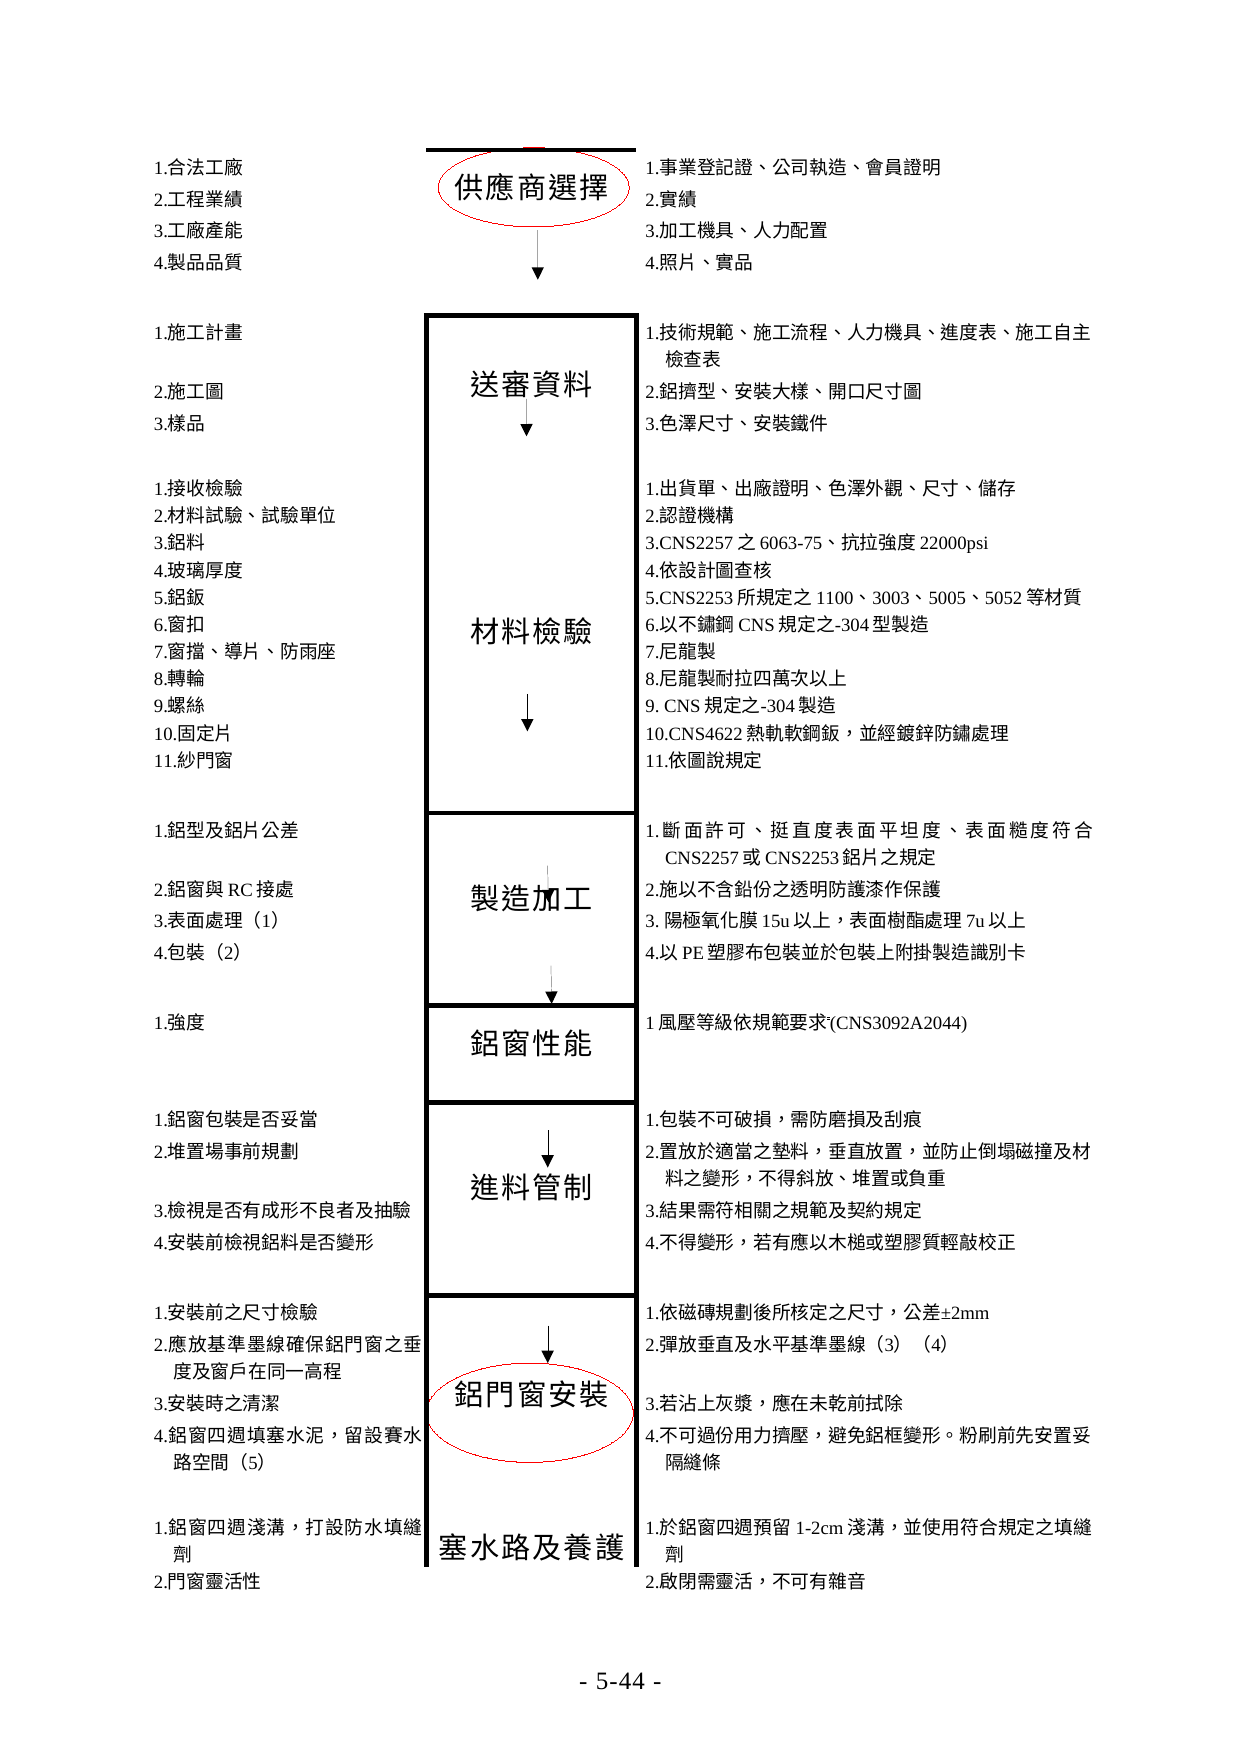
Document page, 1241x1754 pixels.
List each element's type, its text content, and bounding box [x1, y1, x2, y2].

table_cell 2.啟閉需靈活，不可有雜音 [636, 1567, 1095, 1594]
table_cell 3. 陽極氧化膜15u以上，表面樹酯處理7u以上 [639, 901, 1095, 933]
table_cell 7.尼龍製 [639, 637, 1095, 664]
table_cell [636, 275, 1095, 313]
table_cell 3.檢視是否有成形不良者及抽驗 [145, 1191, 424, 1223]
table_cell 8.轉輪 [145, 664, 424, 691]
table_cell 1.安裝前之尺寸檢驗 [145, 1293, 424, 1325]
table_cell 1.於鋁窗四週預留1-2cm淺溝，並使用符合規定之填縫劑 [639, 1513, 1095, 1567]
table_cell [145, 1255, 424, 1293]
table_cell 鋁窗性能 [429, 1008, 634, 1062]
table_cell 3.若沾上灰漿，應在未乾前拭除 [639, 1384, 1095, 1416]
table_cell 6.窗扣 [145, 610, 424, 637]
table_cell [639, 1475, 1095, 1512]
table_cell 1.鋁窗包裝是否妥當 [145, 1100, 424, 1132]
table_cell [145, 773, 424, 811]
table_cell [145, 1063, 424, 1100]
table_cell 1風壓等級依規範要求 (CNS3092A2044) [639, 1003, 1095, 1035]
table_cell [426, 275, 636, 313]
table_cell 1.強度 [145, 1003, 424, 1035]
table_cell 2.應放基準墨線確保鋁門窗之垂度及窗戶在同一高程 [145, 1325, 424, 1384]
table_cell 6.以不鏽鋼CNS規定之-304型製造 [639, 610, 1095, 637]
table_cell [145, 1035, 424, 1062]
table_cell [639, 1255, 1095, 1293]
table_cell [145, 1475, 424, 1512]
table_cell [429, 436, 634, 474]
table_cell 1.包裝不可破損，需防磨損及刮痕 [639, 1100, 1095, 1132]
table_cell 2.施以不含鉛份之透明防護漆作保護 [639, 870, 1095, 901]
table_cell 2.材料試驗、試驗單位 [145, 501, 424, 528]
table_cell 1.施工計畫 [145, 313, 424, 372]
table_cell 4.玻璃厚度 [145, 555, 424, 582]
table_cell [639, 773, 1095, 811]
table_cell 2.認證機構 [639, 501, 1095, 528]
table_cell 1.技術規範、施工流程、人力機具、進度表、施工自主檢查表 [639, 313, 1095, 372]
table_cell 1.合法工廠 [145, 148, 426, 179]
table_cell 2.鋁擠型、安裝大樣、開口尺寸圖 [639, 372, 1095, 404]
table_cell 3.鋁料 [145, 528, 424, 555]
table_cell 鋁門窗安裝 [429, 1298, 634, 1475]
table_cell 2.彈放垂直及水平基準墨線（3）（4） [639, 1325, 1095, 1384]
table_cell [429, 1255, 634, 1293]
table_cell 1.斷面許可、挺直度表面平坦度、表面糙度符合CNS2257或CNS2253鋁片之規定 [639, 811, 1095, 869]
table_cell [639, 436, 1095, 474]
table_cell [639, 1063, 1095, 1100]
table_cell 5.CNS2253所規定之1100、3003、5005、5052等材質 [639, 583, 1095, 609]
table_cell [639, 1035, 1095, 1062]
table_cell 2.施工圖 [145, 372, 424, 404]
table_cell 2.門窗靈活性 [145, 1567, 426, 1594]
table_cell 2.實績 [636, 180, 1095, 211]
table_cell [145, 436, 424, 474]
table_cell 4.不得變形，若有應以木槌或塑膠質輕敲校正 [639, 1223, 1095, 1255]
table_cell 製造加工 [429, 815, 634, 965]
table_cell [429, 1475, 634, 1512]
table_cell 11.依圖說規定 [639, 746, 1095, 773]
table_cell 5.鋁鈑 [145, 583, 424, 609]
table_cell 2.工程業績 [145, 180, 426, 211]
table_cell 2.置放於適當之墊料，垂直放置，並防止倒塌磁撞及材料之變形，不得斜放、堆置或負重 [639, 1132, 1095, 1191]
table_cell 1.鋁窗四週淺溝，打設防水填縫劑 [145, 1513, 424, 1567]
table_cell 10.CNS4622熱軌軟鋼鈑，並經鍍鋅防鏽處理 [639, 718, 1095, 746]
table_cell [429, 1063, 634, 1100]
table_cell 2.鋁窗與RC接處 [145, 870, 424, 901]
table_cell 3.結果需符相關之規範及契約規定 [639, 1191, 1095, 1223]
table_cell 11.紗門窗 [145, 746, 424, 773]
table_cell 3.樣品 [145, 404, 424, 436]
table_cell 1.鋁型及鋁片公差 [145, 811, 424, 869]
table_cell [145, 965, 424, 1003]
table_cell 3.安裝時之清潔 [145, 1384, 424, 1416]
table_cell 1.事業登記證、公司執造、會員證明 [636, 148, 1095, 179]
table_cell 供應商選擇 [426, 152, 636, 275]
table_cell 塞水路及養護 [426, 1513, 636, 1594]
table_cell 3.工廠產能 [145, 211, 426, 243]
table_cell 送審資料 [429, 318, 634, 436]
table_cell 3.CNS2257之6063-75、抗拉強度22000psi [639, 528, 1095, 555]
table_cell [429, 773, 634, 811]
table_cell 4.不可過份用力擠壓，避免鋁框變形。粉刷前先安置妥隔縫條 [639, 1416, 1095, 1475]
table_cell 9.螺絲 [145, 691, 424, 718]
table_cell 4.鋁窗四週填塞水泥，留設賽水路空間（5） [145, 1416, 424, 1475]
table_cell [639, 965, 1095, 1003]
table_cell 4.照片、實品 [636, 243, 1095, 275]
table_cell 7.窗擋、導片、防雨座 [145, 637, 424, 664]
table_cell 10.固定片 [145, 718, 424, 746]
table_cell 3.表面處理（1） [145, 901, 424, 933]
table_cell 1.依磁磚規劃後所核定之尺寸，公差±2mm [639, 1293, 1095, 1325]
table_cell 8.尼龍製耐拉四萬次以上 [639, 664, 1095, 691]
table_cell 1.接收檢驗 [145, 474, 424, 501]
table_cell 材料檢驗 [429, 474, 634, 773]
table_cell 1.出貨單、出廠證明、色澤外觀、尺寸、儲存 [639, 474, 1095, 501]
table_cell 4.製品品質 [145, 243, 426, 275]
table_cell [429, 965, 634, 1003]
table_cell 4.包裝（2） [145, 933, 424, 965]
table_cell 2.堆置場事前規劃 [145, 1132, 424, 1191]
table_cell [145, 275, 426, 313]
table_cell 9. CNS規定之-304製造 [639, 691, 1095, 718]
table_cell 進料管制 [429, 1105, 634, 1255]
table_cell 3.色澤尺寸、安裝鐵件 [639, 404, 1095, 436]
table_cell 4.安裝前檢視鋁料是否變形 [145, 1223, 424, 1255]
table_cell 4.以PE塑膠布包裝並於包裝上附掛製造識別卡 [639, 933, 1095, 965]
table_cell 3.加工機具、人力配置 [636, 211, 1095, 243]
table_cell 4.依設計圖查核 [639, 555, 1095, 582]
